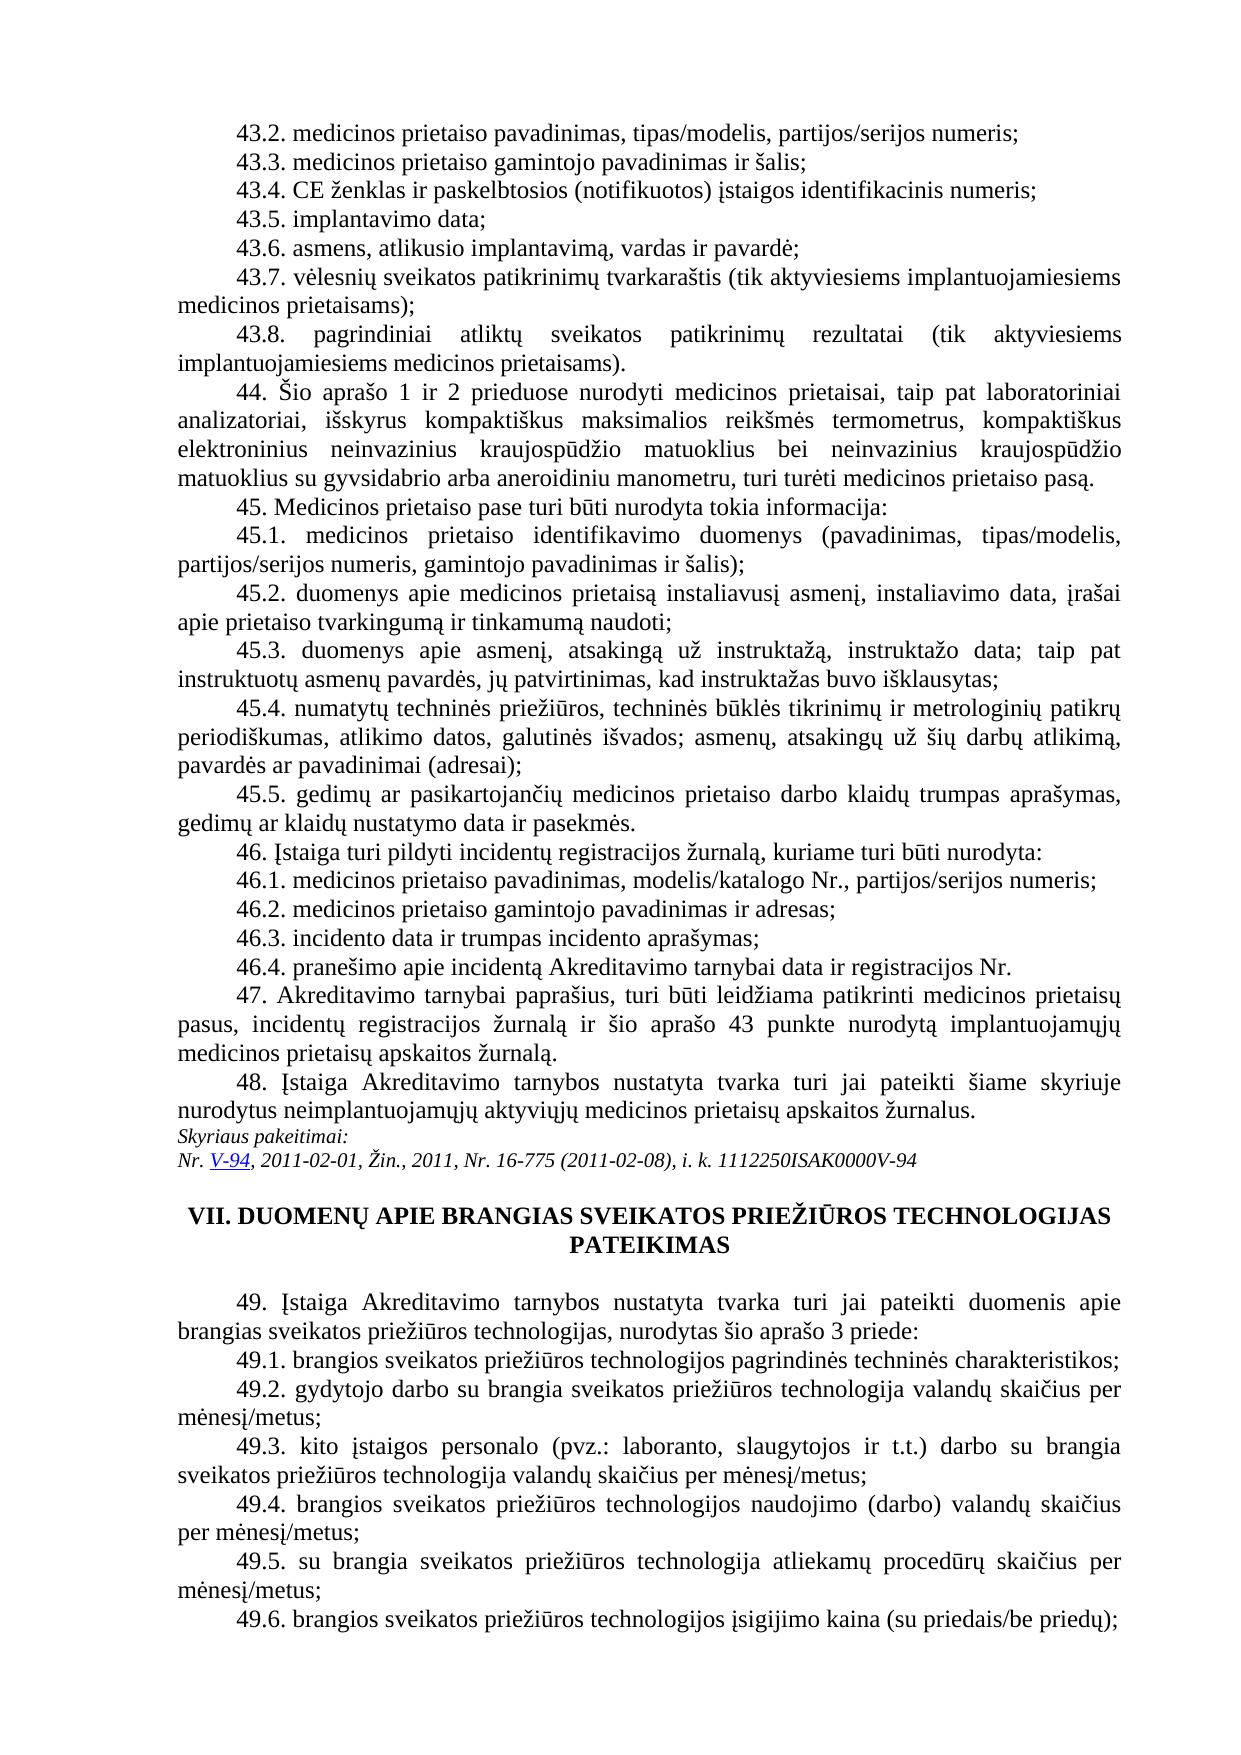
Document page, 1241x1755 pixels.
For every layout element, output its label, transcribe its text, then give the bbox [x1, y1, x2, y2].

text 49.5. su brangia sveikatos priežiūros technologija atliekamų procedūrų skaičius per mėnesį/metus; [177, 1546, 1122, 1604]
text 49.1. brangios sveikatos priežiūros technologijos pagrindinės techninės charakteristikos; [177, 1345, 1122, 1374]
text 47. Akreditavimo tarnybai paprašius, turi būti leidžiama patikrinti medicinos prietaisų pasus, incidentų registracijos žurnalą ir šio aprašo 43 punkte nurodytą implantuojamųjų medicinos prietaisų apskaitos žurnalą. [177, 981, 1122, 1067]
text 43.5. implantavimo data; [177, 204, 1122, 233]
text 46.3. incidento data ir trumpas incidento aprašymas; [177, 923, 1122, 952]
text 45.3. duomenys apie asmenį, atsakingą už instruktažą, instruktažo data; taip pat instruktuotų asmenų pavardės, jų patvirtinimas, kad instruktažas buvo išklausytas; [177, 636, 1122, 693]
text 46. Įstaiga turi pildyti incidentų registracijos žurnalą, kuriame turi būti nurodyta: [177, 837, 1122, 866]
text 45.4. numatytų techninės priežiūros, techninės būklės tikrinimų ir metrologinių patikrų periodiškumas, atlikimo datos, galutinės išvados; asmenų, atsakingų už šių darbų atlikimą, pavardės ar pavadinimai (adresai); [177, 693, 1122, 779]
text 43.7. vėlesnių sveikatos patikrinimų tvarkaraštis (tik aktyviesiems implantuojamiesiems medicinos prietaisams); [177, 262, 1122, 319]
text 49.4. brangios sveikatos priežiūros technologijos naudojimo (darbo) valandų skaičius per mėnesį/metus; [177, 1489, 1122, 1546]
text 45. Medicinos prietaiso pase turi būti nurodyta tokia informacija: [177, 492, 1122, 521]
text Skyriaus pakeitimai: [177, 1124, 1122, 1148]
text 49.2. gydytojo darbo su brangia sveikatos priežiūros technologija valandų skaičius per mėnesį/metus; [177, 1374, 1122, 1431]
text 46.4. pranešimo apie incidentą Akreditavimo tarnybai data ir registracijos Nr. [177, 952, 1122, 981]
text 43.4. CE ženklas ir paskelbtosios (notifikuotos) įstaigos identifikacinis numeris; [177, 176, 1122, 204]
text 46.2. medicinos prietaiso gamintojo pavadinimas ir adresas; [177, 894, 1122, 923]
text 49.6. brangios sveikatos priežiūros technologijos įsigijimo kaina (su priedais/be priedų); [177, 1604, 1122, 1632]
text Nr. V-94, 2011-02-01, Žin., 2011, Nr. 16-775 (2011-02-08), i. k. 1112250ISAK0000V-94 [177, 1148, 1122, 1172]
text VII. DUOMENŲ APIE BRANGIAS SVEIKATOS PRIEŽIŪROS TECHNOLOGIJAS PATEIKIMAS [177, 1201, 1122, 1259]
text 45.5. gedimų ar pasikartojančių medicinos prietaiso darbo klaidų trumpas aprašymas, gedimų ar klaidų nustatymo data ir pasekmės. [177, 779, 1122, 837]
text 49. Įstaiga Akreditavimo tarnybos nustatyta tvarka turi jai pateikti duomenis apie brangias sveikatos priežiūros technologijas, nurodytas šio aprašo 3 priede: [177, 1287, 1122, 1345]
text 48. Įstaiga Akreditavimo tarnybos nustatyta tvarka turi jai pateikti šiame skyriuje nurodytus neimplantuojamųjų aktyviųjų medicinos prietaisų apskaitos žurnalus. [177, 1067, 1122, 1124]
text 45.2. duomenys apie medicinos prietaisą instaliavusį asmenį, instaliavimo data, įrašai apie prietaiso tvarkingumą ir tinkamumą naudoti; [177, 578, 1122, 636]
text 43.2. medicinos prietaiso pavadinimas, tipas/modelis, partijos/serijos numeris; [177, 118, 1122, 147]
text 46.1. medicinos prietaiso pavadinimas, modelis/katalogo Nr., partijos/serijos numeris; [177, 866, 1122, 894]
text 49.3. kito įstaigos personalo (pvz.: laboranto, slaugytojos ir t.t.) darbo su brangia sveikatos priežiūros technologija valandų skaičius per mėnesį/metus; [177, 1431, 1122, 1489]
text 45.1. medicinos prietaiso identifikavimo duomenys (pavadinimas, tipas/modelis, partijos/serijos numeris, gamintojo pavadinimas ir šalis); [177, 521, 1122, 578]
text 44. Šio aprašo 1 ir 2 prieduose nurodyti medicinos prietaisai, taip pat laboratoriniai analizatoriai, išskyrus kompaktiškus maksimalios reikšmės termometrus, kompaktiškus elektroninius neinvazinius kraujospūdžio matuoklius bei neinvazinius kraujospūdžio matuoklius su gyvsidabrio arba aneroidiniu manometru, turi turėti medicinos prietaiso pasą. [177, 377, 1122, 492]
text 43.3. medicinos prietaiso gamintojo pavadinimas ir šalis; [177, 147, 1122, 176]
text 43.8. pagrindiniai atliktų sveikatos patikrinimų rezultatai (tik aktyviesiems implantuojamiesiems medicinos prietaisams). [177, 319, 1122, 377]
text 43.6. asmens, atlikusio implantavimą, vardas ir pavardė; [177, 233, 1122, 262]
